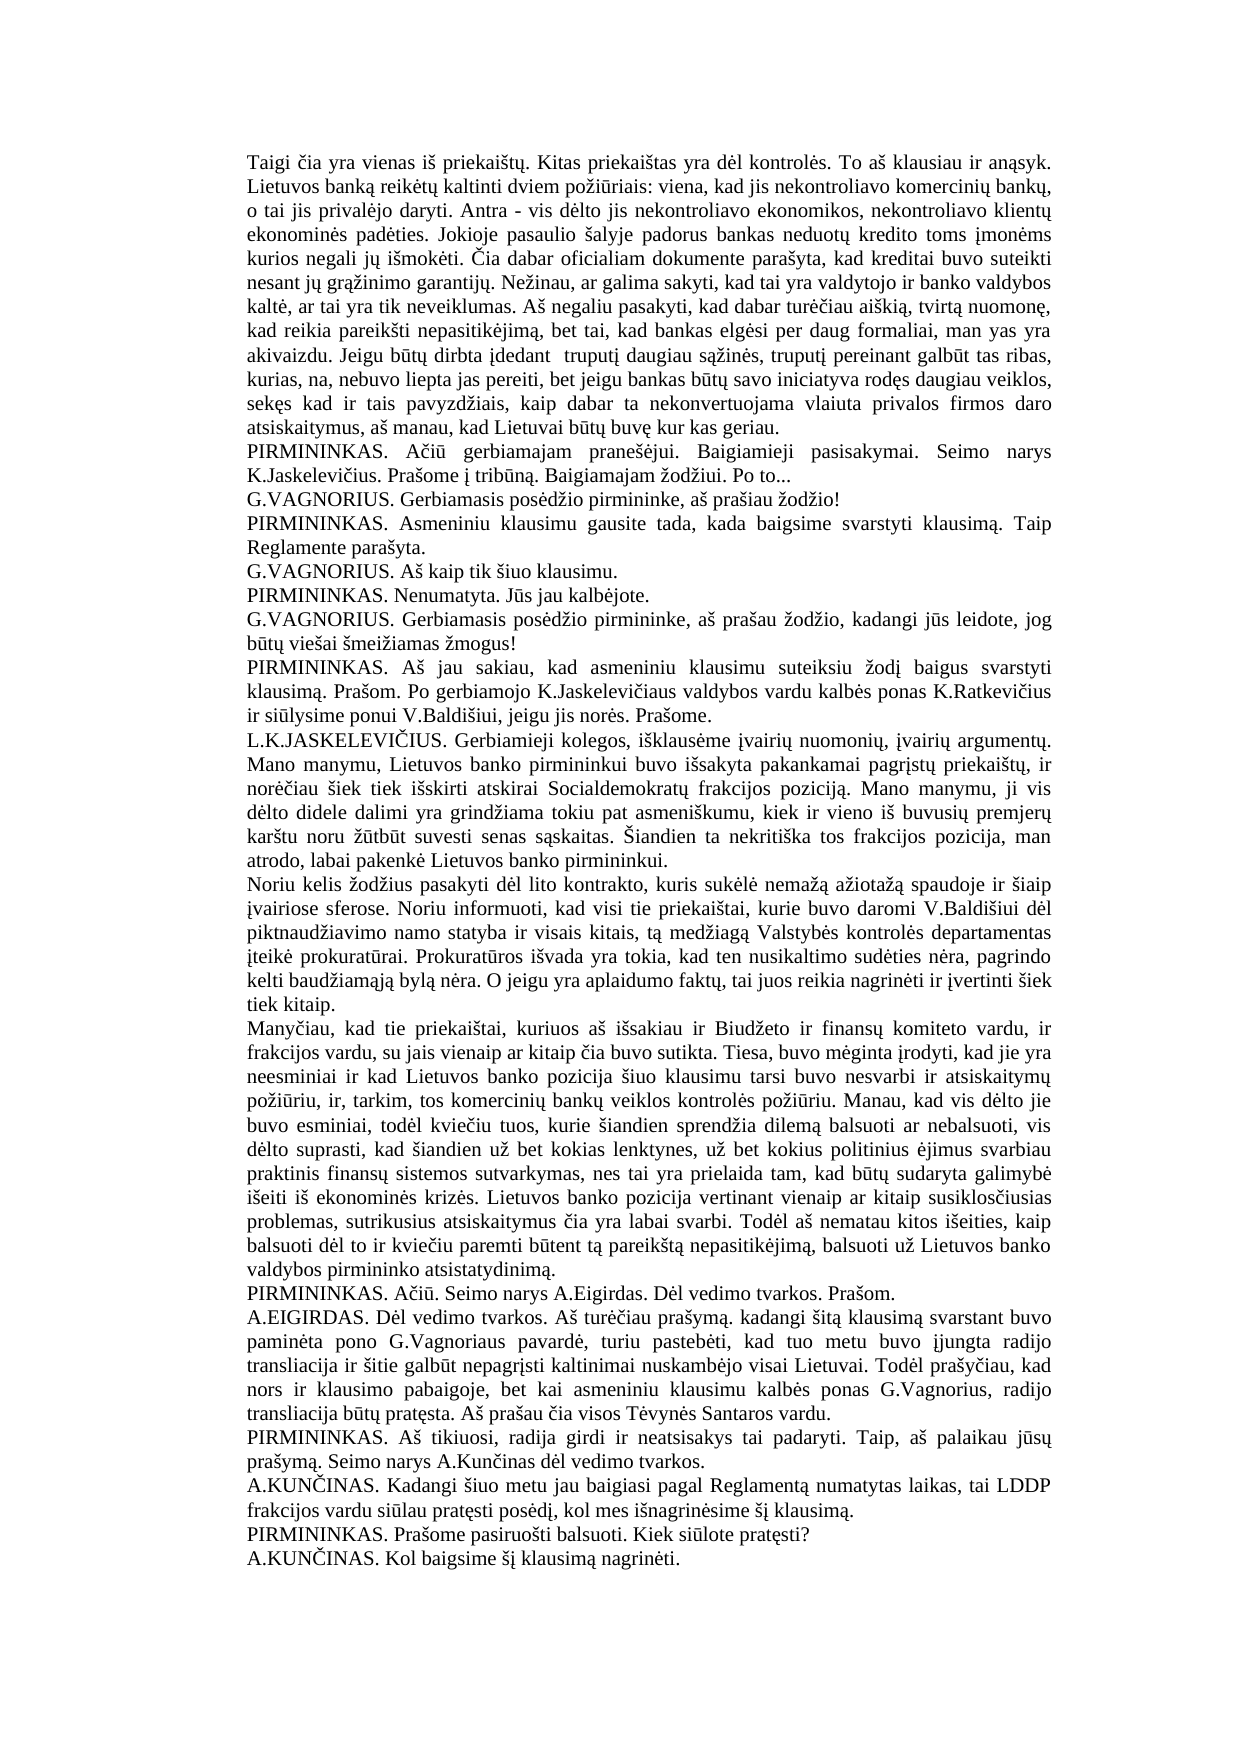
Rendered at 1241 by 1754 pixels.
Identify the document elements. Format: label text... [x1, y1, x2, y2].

text PIRMININKAS. Aš jau sakiau, kad asmeniniu klausimu suteiksiu žodį baigus svarstyti klausimą. Prašom. Po gerbiamojo K.Jaskelevičiaus valdybos vardu kalbės ponas K.Ratkevičius ir siūlysime ponui V.Baldišiui, jeigu jis norės. Prašome. [247, 655, 1053, 727]
text A.KUNČINAS. Kol baigsime šį klausimą nagrinėti. [247, 1546, 1053, 1570]
text Taigi čia yra vienas iš priekaištų. Kitas priekaištas yra dėl kontrolės. To aš klausiau ir anąsyk. Lietuvos banką reikėtų kaltinti dviem požiūriais: viena, kad jis nekontroliavo komercinių bankų, o tai jis privalėjo daryti. Antra - vis dėlto jis nekontroliavo ekonomikos, nekontroliavo klientų ekonominės padėties. Jokioje pasaulio šalyje padorus bankas neduotų kredito toms įmonėms kurios negali jų išmokėti. Čia dabar oficialiam dokumente parašyta, kad kreditai buvo suteikti nesant jų grąžinimo garantijų. Nežinau, ar galima sakyti, kad tai yra valdytojo ir banko valdybos kaltė, ar tai yra tik neveiklumas. Aš negaliu pasakyti, kad dabar turėčiau aiškią, tvirtą nuomonę, kad reikia pareikšti nepasitikėjimą, bet tai, kad bankas elgėsi per daug formaliai, man yas yra akivaizdu. Jeigu būtų dirbta įdedant truputį daugiau sąžinės, truputį pereinant galbūt tas ribas, kurias, na, nebuvo liepta jas pereiti, bet jeigu bankas būtų savo iniciatyva rodęs daugiau veiklos, sekęs kad ir tais pavyzdžiais, kaip dabar ta nekonvertuojama vlaiuta privalos firmos daro atsiskaitymus, aš manau, kad Lietuvai būtų buvę kur kas geriau. [247, 150, 1053, 439]
text PIRMININKAS. Nenumatyta. Jūs jau kalbėjote. [247, 583, 1053, 607]
text L.K.JASKELEVIČIUS. Gerbiamieji kolegos, išklausėme įvairių nuomonių, įvairių argumentų. Mano manymu, Lietuvos banko pirmininkui buvo išsakyta pakankamai pagrįstų priekaištų, ir norėčiau šiek tiek išskirti atskirai Socialdemokratų frakcijos poziciją. Mano manymu, ji vis dėlto didele dalimi yra grindžiama tokiu pat asmeniškumu, kiek ir vieno iš buvusių premjerų karštu noru žūtbūt suvesti senas sąskaitas. Šiandien ta nekritiška tos frakcijos pozicija, man atrodo, labai pakenkė Lietuvos banko pirmininkui. [247, 727, 1053, 872]
text PIRMININKAS. Aš tikiuosi, radija girdi ir neatsisakys tai padaryti. Taip, aš palaikau jūsų prašymą. Seimo narys A.Kunčinas dėl vedimo tvarkos. [247, 1425, 1053, 1473]
text PIRMININKAS. Ačiū. Seimo narys A.Eigirdas. Dėl vedimo tvarkos. Prašom. [247, 1281, 1053, 1305]
text G.VAGNORIUS. Gerbiamasis posėdžio pirmininke, aš prašau žodžio, kadangi jūs leidote, jog būtų viešai šmeižiamas žmogus! [247, 607, 1053, 655]
text G.VAGNORIUS. Gerbiamasis posėdžio pirmininke, aš prašiau žodžio! [247, 487, 1053, 511]
text PIRMININKAS. Asmeniniu klausimu gausite tada, kada baigsime svarstyti klausimą. Taip Reglamente parašyta. [247, 511, 1053, 559]
text G.VAGNORIUS. Aš kaip tik šiuo klausimu. [247, 559, 1053, 583]
text A.EIGIRDAS. Dėl vedimo tvarkos. Aš turėčiau prašymą. kadangi šitą klausimą svarstant buvo paminėta pono G.Vagnoriaus pavardė, turiu pastebėti, kad tuo metu buvo įjungta radijo transliacija ir šitie galbūt nepagrįsti kaltinimai nuskambėjo visai Lietuvai. Todėl prašyčiau, kad nors ir klausimo pabaigoje, bet kai asmeniniu klausimu kalbės ponas G.Vagnorius, radijo transliacija būtų pratęsta. Aš prašau čia visos Tėvynės Santaros vardu. [247, 1305, 1053, 1425]
text Noriu kelis žodžius pasakyti dėl lito kontrakto, kuris sukėlė nemažą ažiotažą spaudoje ir šiaip įvairiose sferose. Noriu informuoti, kad visi tie priekaištai, kurie buvo daromi V.Baldišiui dėl piktnaudžiavimo namo statyba ir visais kitais, tą medžiagą Valstybės kontrolės departamentas įteikė prokuratūrai. Prokuratūros išvada yra tokia, kad ten nusikaltimo sudėties nėra, pagrindo kelti baudžiamąją bylą nėra. O jeigu yra aplaidumo faktų, tai juos reikia nagrinėti ir įvertinti šiek tiek kitaip. [247, 872, 1053, 1016]
text Manyčiau, kad tie priekaištai, kuriuos aš išsakiau ir Biudžeto ir finansų komiteto vardu, ir frakcijos vardu, su jais vienaip ar kitaip čia buvo sutikta. Tiesa, buvo mėginta įrodyti, kad jie yra neesminiai ir kad Lietuvos banko pozicija šiuo klausimu tarsi buvo nesvarbi ir atsiskaitymų požiūriu, ir, tarkim, tos komercinių bankų veiklos kontrolės požiūriu. Manau, kad vis dėlto jie buvo esminiai, todėl kviečiu tuos, kurie šiandien sprendžia dilemą balsuoti ar nebalsuoti, vis dėlto suprasti, kad šiandien už bet kokias lenktynes, už bet kokius politinius ėjimus svarbiau praktinis finansų sistemos sutvarkymas, nes tai yra prielaida tam, kad būtų sudaryta galimybė išeiti iš ekonominės krizės. Lietuvos banko pozicija vertinant vienaip ar kitaip susiklosčiusias problemas, sutrikusius atsiskaitymus čia yra labai svarbi. Todėl aš nematau kitos išeities, kaip balsuoti dėl to ir kviečiu paremti būtent tą pareikštą nepasitikėjimą, balsuoti už Lietuvos banko valdybos pirmininko atsistatydinimą. [247, 1016, 1053, 1281]
text PIRMININKAS. Ačiū gerbiamajam pranešėjui. Baigiamieji pasisakymai. Seimo narys K.Jaskelevičius. Prašome į tribūną. Baigiamajam žodžiui. Po to... [247, 439, 1053, 487]
text PIRMININKAS. Prašome pasiruošti balsuoti. Kiek siūlote pratęsti? [247, 1522, 1053, 1546]
text A.KUNČINAS. Kadangi šiuo metu jau baigiasi pagal Reglamentą numatytas laikas, tai LDDP frakcijos vardu siūlau pratęsti posėdį, kol mes išnagrinėsime šį klausimą. [247, 1473, 1053, 1522]
